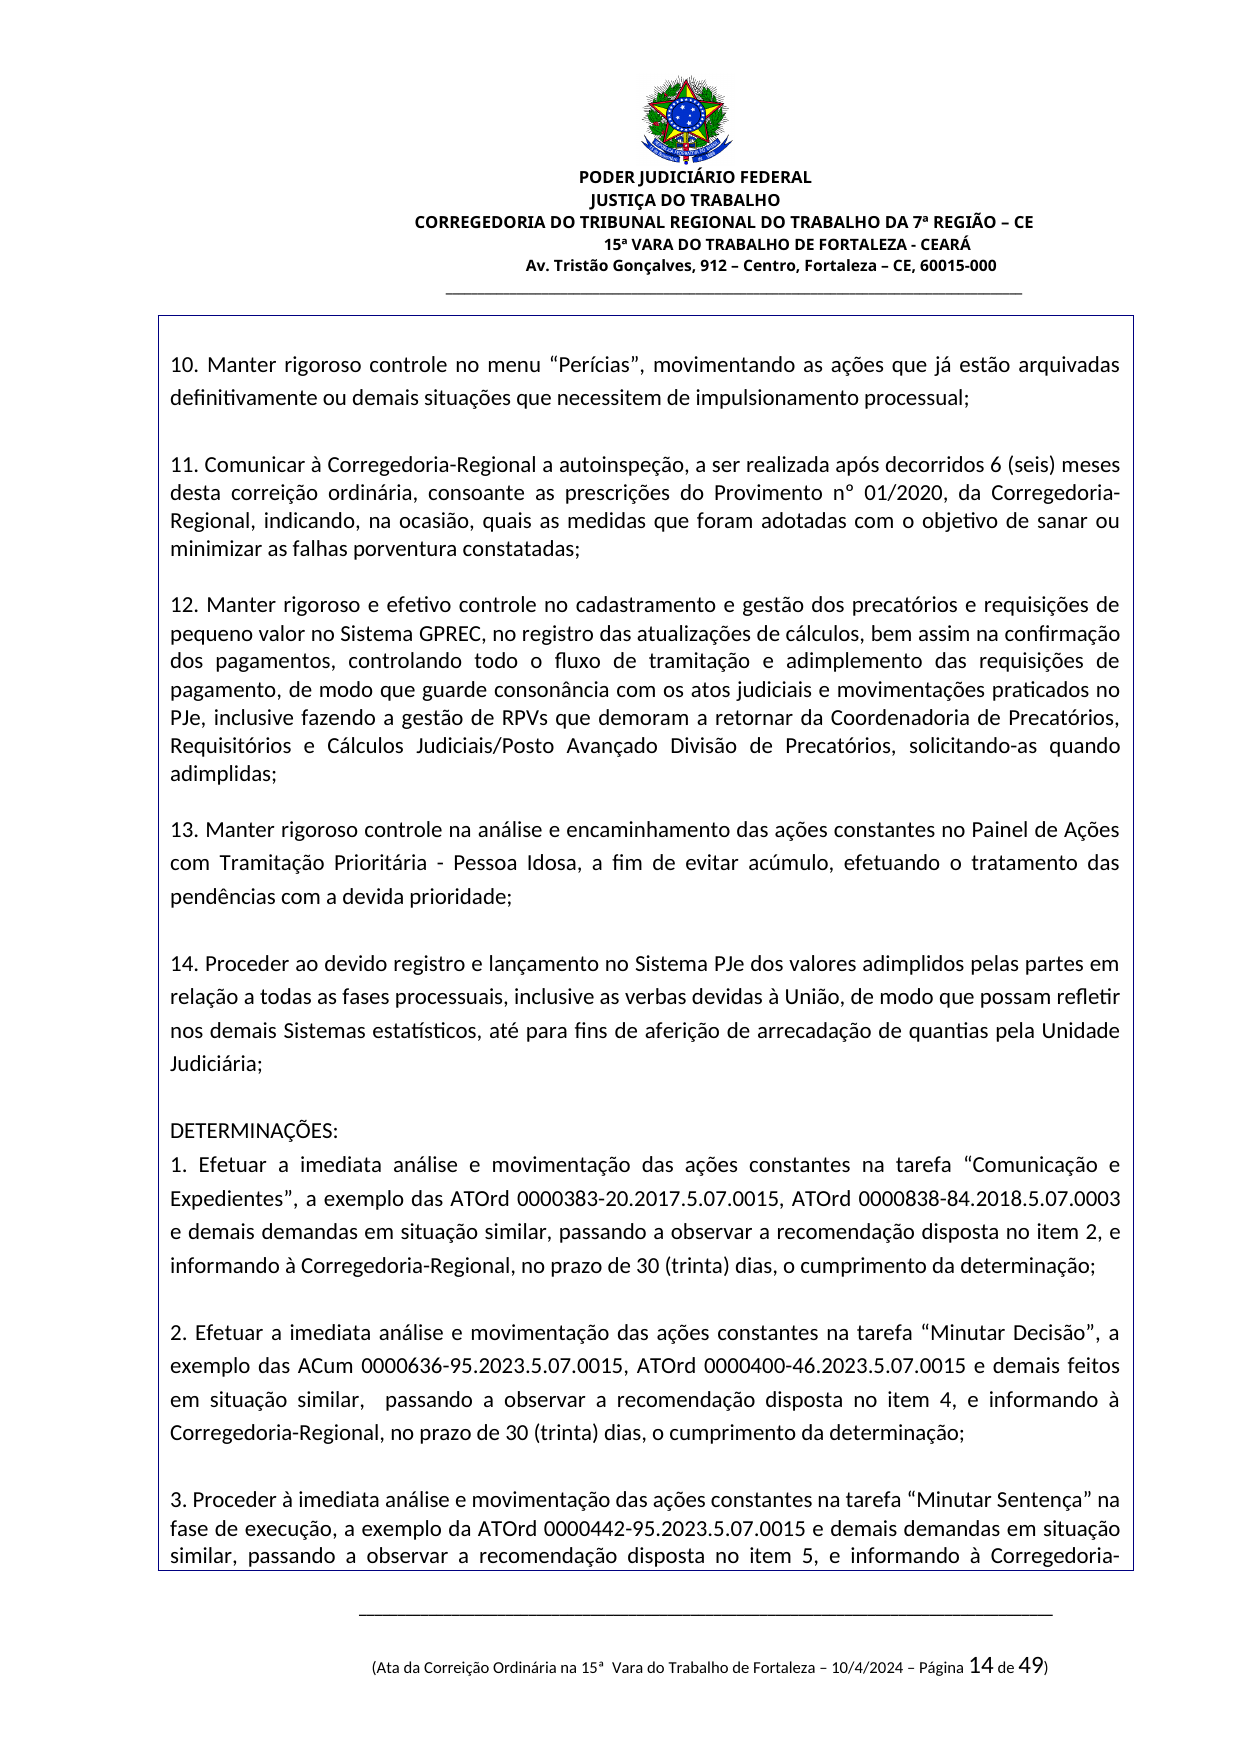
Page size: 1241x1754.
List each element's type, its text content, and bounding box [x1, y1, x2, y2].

table_cell A) Pendências na tarefa “Publicações DEJT - Com Erro”: Foram constatadas 14 (quatorze) ações judiciais com mensagens de erro. Dentre elas, destacam-se: ATOrd 0000957-33.2023.5.0015 e a ATOrd 0000760-78.2023.5.07.0015, com notificações enviadas em 23/12/2023 e 24/12/2023, respectivamente; ATSum 0001044-86.2023.5.07.0015 - há o seguinte erro: “Ocorreu um erro inesperado ao tentar realizar a operação. Comunique com o Analista responsável”. Assim, o prazo relativo à notificação do dia 29/12/2023 ainda encontra-se em aberto, aguardando prazo; ACum 0000491-33.2023.5.07.0017 - há o seguinte erro: “Ocorreu um erro inesperado ao tentar realizar a operação. Comunique com o Analista responsável”. Assim, o prazo relativo à notificação do dia 8/1/2024 ainda encontra-se em aberto, aguardando prazo; B) Pendências na tarefa “Comunicação e Expedientes”: Foram constatadas 151 (cento e cinquenta e uma) demandas, sendo a mais antiga de 4/3/2024 (ATOrd 0000383-20.2017.5.07.0015). Dentre elas, seguem as observações: ATOrd 0000383-20.2017.5.07.0015 - o despacho do dia 26/2/2024 determinou a expedição de novo mandado judicial, ainda não confeccionado até a data dos trabalhos correcionais; ETCiv 0000205-27.2024.5.07.0015 - a decisão do dia 5/3/2024 determinou a notificação da parte exequente para, no prazo de 15 (quinze) dias, apresentar defesa. Entretanto, no menu “Expedientes”, o Sistema PJe foi alimentado com o lapso de tempo de 8 (oito) dias; ATOrd 0000838-84.2018.5.07.0003 - há petição protocolizada em 1º/3/2024, informando dados bancários para a expedição de alvará, peça ainda não apreciada; C) Pendências na tarefa “Minutar Decisão”: Foram constatados 20 (vinte) feitos, sendo o mais antigo de 14/3/2024 (ACum 0000636-95.2023.5.07.0015). Dentre elas, seguem as observações: ACum 0000636-95.2023.5.07.0015 - Recurso Ordinário interposto pelo reclamado em 19/2/2024 ainda sem processamento, com decurso de prazo para o reclamante em 22/2/2024; ATOrd 0000400-46.2023.5.07.0015 - Recurso Ordinário interposto pelo ente público reclamado em 1º/2/2024 ainda sem processamento, com decurso de prazo para o reclamante em 22/2/2024; D) Pendências na tarefa “Minutar Sentença”: No que concerne à fase de execução, foram constatadas 3 (três) ações judiciais, sendo a mais antiga de 1º/3/2024 (ATOrd 0000442-95.2023.5.07.0015). Dentre elas, seguem as observações: ATOrd 0000442-95.2023.5.07.0015 - Exceção de Pré-Executividade apresentada em 3/1/2024 ainda não apreciada, sem olvidar que a impugnação foi juntada em 7/2/2024; E) Pendências na tarefa “Análise”: Foram constatadas 160 (cento e vinte) demandas, sendo a mais antiga de 3/4/2024 (ATOrd 0000350-88.2021.5.07.0015). Dentre elas, seguem as observações: ATSum 0001063-29.2022.5.07.0015 - ação apta a movimentação processual desde novembro de 2023, porquanto a última parcela do acordo findou-se em 6/11/2023. Entretanto, o sobrestamento foi encerrado apenas em 3/4/2024; ATOrd 0000063-38.2015.5.07.0015 - ação apta a movimentação processual desde fevereiro de 2024, porquanto a última parcela do acordo findou-se em 21/2/2024. Entretanto, o sobrestamento foi encerrado apenas em 3/4/2024; ATSum 0000355-42.2023.5.07.0015 - petição da reclamada protocolizada em 22/11/2023 ainda não apreciada; F) Pendências nas tarefas “Minutar ED”: Foram constatadas 4 (quatro) ações judiciais, sendo a mais antiga de 1º/4/2024 (ATOrd 0000671-55.2023.5.07.0015). Dentre elas, seguem as observações: ATOrd 0000241-06.2023.5.07.0015 - despacho de 13/3/2024 determinando a conclusão do feito para julgamento, mas apenas em 2/4/2024 houve a efetiva conclusão. Além disso, não há a notificação para a oitiva da parte contrária em relação aos aclaratórios apresentados em 23/1/2024; ATOrd 0000075-71.2023.5.07.0015 - impugnação aos Embargos de Declaração apresentada em 13/3/2024, mas houve a conclusão para julgamento apenas em 5/4/2024; G) Pendências na tarefa “Cumprimento de Providências”: Foram constatadas 199 (cento e noventa e nove) demandas, sendo a mais antiga de 19/2/2024 (ATOrd 0000299-43.2022.5.07.0015). Dentre elas, seguem as observações: ATSum 0000962-55.2023.5.07.0015 - petição protocolizada em 26/2/2024 ainda não apreciada; ATSum 0000656-91.2020.5.07.0015 - petição protocolizada em 22/2/2024 ainda não apreciada; H) Pendências no menu lateral “Perícias”: ATSum 0000551-46.2022.5.07.0015 - ação arquivada definitivamente em 17/8/2023. Todavia, ela ainda consta no menu Perícias com a seguinte situação: “Laudo juntado”; ATSum 0000577-44.2022.5.07.0015 - ação arquivada definitivamente em 17/8/2023. Todavia, ela ainda consta no menu Perícias com a seguinte situação: “Laudo juntado”; ATSum 0000144-45.2019.5.07.0015 - ação arquivada definitivamente em 4/12/2022. Todavia, ela ainda consta no menu Perícias com a seguinte situação: “Aguardando Laudo”; I) Não foi realizada a Autoinspeção relativa ao ano 2023; J) Pendências no Sistema de Gestão Eletrônica de Precatórios (GPREC): Foram constatadas ações judiciais arquivadas definitivamente no PJe, mas sem o devido processamento da requisição de pagamento no GPREC, com ausência de alimentação do adimplemento no referido sistema. A título de exemplo, as ATOrd 0000765-42.2019.5.07.0015 e ATOrd 0001944-16.2016.5.07.0015, com solução no curso dos trabalhos correcionais. Além disso, foram encontradas demandas com RPV quitada, mas não devolvida à Unidade Judiciária pela Coordenadoria de Precatórios, Requisitórios e Cálculos Judiciais, comprometendo os prazos da fase de execução, a exemplo das ATOrd 0000081-49.2021.5.07.0015 e PetCiv 0001206-23.2019.5.07.0015; K) Painel de Ações com Tramitação Prioritária - Pessoa Idosa: ATOrd 0001023-47.2022.5.07.0015 - petição de 25/1/2024 ainda não apreciada; ETCiv 0000231-25.2024.5.07.0015 - ação ajuizada em 5/3/2024 ainda sem processamento, salvo uma decisão de dependência em 13/3/2024. L) Foi identificado, por amostragem, que diversas ações judiciais na fase de execução foram arquivadas definitivamente após a prolação de Sentença de extinção, mas sem o registro dos pagamentos correspondentes no Sistema PJe, interferindo nos dados relativos à arrecadação de valores (item 12.14 desta Ata de Correição), a exemplo das ATSum 0000005-59.2020.5.07.0015, ATSum 0000010-13.2022.5.07.0015, ConPag 0000019-43.2020.5.07.0015, ATSum 0000040-19.2020.5.07.0015. RECOMENDAÇÕES: 1. Verificar sistematicamente as publicações no DEJT e, nos casos de erros, refazer de imediato, sempre observando as credenciais dos servidores responsáveis; 2. Manter rigoroso controle na análise e encaminhamento das ações constantes na tarefa “Comunicação e Expedientes”, a fim de evitar acúmulo, devendo ser tratadas no prazo máximo de 30 (trinta) dias; 3. Manter rigoroso controle na correta inserção no Sistema PJe dos prazos processuais, evitando-se, assim, a permanência equivocada de feitos na tarefa “Aguardando prazo” ou “Prazos Vencidos”; 4. Manter rigoroso controle na análise e encaminhamento das ações constantes na tarefa “Minutar Decisão”, a fim de evitar acúmulo, devendo ser tratadas no prazo máximo de 30 (trinta) dias; 5. Proceder à movimentação das ações constantes nas tarefas “Minutar Sentença”, de modo que os feitos não permaneçam na tarefa por prazo superior a 30 (trinta) dias, exceto julgamento de mérito, que detém tratamento diverso; 6. Proceder à imediata análise e movimentação das ações nas quais houve o término do prazo concedido para o adimplemento dos acordos homologados, de modo a evitar o sobrestamento inadequado e movimentação tardia para as demais tarefas no Sistema PJe, mantendo sempre um rigoroso controle; 7. Proceder à análise das petições protocolizadas pelas partes no prazo máximo de 30 (trinta) dias, salvo as que demandam tratamento imediato, como tutelas de providências, liberação de valores e habilitação no programa seguro-desemprego; 8. Proceder à movimentação das ações constantes nas tarefas “Minutar ED”, de modo que os feitos não permaneçam na tarefa por prazo superior a 5 (cinco) dias, nos termos do art. 1.024 do Código de Processo Civil, bem assim que haja a conclusão para julgamento imediatamente após a apresentação das contrarrazões ou o decurso de prazo; 9. Manter rigoroso controle na análise e encaminhamento das ações constantes na tarefa “Cumprimento de Providências”, a fim de evitar acúmulo, devendo ser tratadas no prazo máximo de 30 (trinta) dias; 10. Manter rigoroso controle no menu “Perícias”, movimentando as ações que já estão arquivadas definitivamente ou demais situações que necessitem de impulsionamento processual; 11. Comunicar à Corregedoria-Regional a autoinspeção, a ser realizada após decorridos 6 (seis) meses desta correição ordinária, consoante as prescrições do Provimento nº 01/2020, da Corregedoria-Regional, indicando, na ocasião, quais as medidas que foram adotadas com o objetivo de sanar ou minimizar as falhas porventura constatadas; 12. Manter rigoroso e efetivo controle no cadastramento e gestão dos precatórios e requisições de pequeno valor no Sistema GPREC, no registro das atualizações de cálculos, bem assim na confirmação dos pagamentos, controlando todo o fluxo de tramitação e adimplemento das requisições de pagamento, de modo que guarde consonância com os atos judiciais e movimentações praticados no PJe, inclusive fazendo a gestão de RPVs que demoram a retornar da Coordenadoria de Precatórios, Requisitórios e Cálculos Judiciais/Posto Avançado Divisão de Precatórios, solicitando-as quando adimplidas; 13. Manter rigoroso controle na análise e encaminhamento das ações constantes no Painel de Ações com Tramitação Prioritária - Pessoa Idosa, a fim de evitar acúmulo, efetuando o tratamento das pendências com a devida prioridade; 14. Proceder ao devido registro e lançamento no Sistema PJe dos valores adimplidos pelas partes em relação a todas as fases processuais, inclusive as verbas devidas à União, de modo que possam refletir nos demais Sistemas estatísticos, até para fins de aferição de arrecadação de quantias pela Unidade Judiciária; DETERMINAÇÕES: 1. Efetuar a imediata análise e movimentação das ações constantes na tarefa “Comunicação e Expedientes”, a exemplo das ATOrd 0000383-20.2017.5.07.0015, ATOrd 0000838-84.2018.5.07.0003 e demais demandas em situação similar, passando a observar a recomendação disposta no item 2, e informando à Corregedoria-Regional, no prazo de 30 (trinta) dias, o cumprimento da determinação; 2. Efetuar a imediata análise e movimentação das ações constantes na tarefa “Minutar Decisão”, a exemplo das ACum 0000636-95.2023.5.07.0015, ATOrd 0000400-46.2023.5.07.0015 e demais feitos em situação similar, passando a observar a recomendação disposta no item 4, e informando à Corregedoria-Regional, no prazo de 30 (trinta) dias, o cumprimento da determinação; 3. Proceder à imediata análise e movimentação das ações constantes na tarefa “Minutar Sentença” na fase de execução, a exemplo da ATOrd 0000442-95.2023.5.07.0015 e demais demandas em situação similar, passando a observar a recomendação disposta no item 5, e informando à Corregedoria-Regional, no prazo de 30 (trinta) dias, o cumprimento da determinação; 4. Proceder à imediata análise e movimentação dos feitos ATSum 0001063-29.2022.5.07.0015, ATOrd 0000063-38.2015.5.07.0015, ATSum 0000355-42.2023.5.07.0015 e demais ações em situação similar, passando a observar as recomendações dispostas nos itens 6 e 7, e informando à Corregedoria-Regional, no prazo de 30 (trinta) dias, o cumprimento da determinação; 5. Proceder à imediata análise, julgamento e movimentação das ações constantes na tarefa “Minutar ED”, passando a observar a recomendação disposta no item 8, e informando à Corregedoria-Regional, no prazo de 30 (trinta) dias, o cumprimento da determinação; 6. Proceder à imediata análise e movimentação das ações constantes na tarefa “Cumprimento de Providências”, a exemplo das ATSum 0000962-55.2023.5.07.0015, ATSum 0000656-91.2020.5.07.0015 e demais demandas em situação similar, passando a observar a recomendação disposta no item 9, e informando à Corregedoria-Regional, no prazo de 30 (trinta) dias, o cumprimento da determinação; 7. Proceder à imediata análise e movimentação das ações constantes no menu “Perícias”, a exemplo das ATSum 0000551-46.2022.5.07.0015, ATSum 0000577-44.2022.5.07.0015, ATSum 0000144-45.2019.5.07.0015 e demais demandas em situação similar, passando a observar a recomendação disposta no item 10, e informando à Corregedoria-Regional, no prazo de 30 (trinta) dias, o cumprimento da determinação; 8. Realizar a Autoinspeção relativa ao ano 2024, passando a observar a recomendação disposta no item 11; 9. Oficiar à Coordenadoria de Precatórios, Requisitórios e Cálculos Judiciais, requerendo a devolução das demandas ATOrd 0000081-49.2021.5.07.0015 e PetCiv 0001206-23.2019.5.07.0015 e, após o retorno, realizar a imediata alimentação no sistema GPREC de todo o fluxo das requisições de pagamento relativas ao feito, passando a observar a recomendação disposta no item 12, e informando à Corregedoria-Regional, no prazo de 30 (trinta) dias, o cumprimento da determinação. 10. Proceder à imediata análise das ATOrd 0001023-47.2022.5.07.0015, ETCiv 0000231-25.2024.5.07.0015 e demais demandas na mesma situação, passando a observar a recomendação disposta no item 13, e informando à Corregedoria-Regional, no prazo de 30 (trinta) dias, o cumprimento da determinação; 11. Proceder ao imediato lançamento dos pagamentos realizados nas ações ATSum 0000005-59.2020.5.07.0015, ATSum 0000010-13.2022.5.07.0015, ConPag 0000019-43.2020.5.07.0015, ATSum 0000040-19.2020.5.07.0015 e demais demandas na mesma situação, passando a observar a recomendação disposta no item 14, e informando à Corregedoria-Regional, no prazo de 30 (trinta) dias, o cumprimento da determinação. [159, 316, 1133, 1570]
picture [636, 73, 735, 166]
